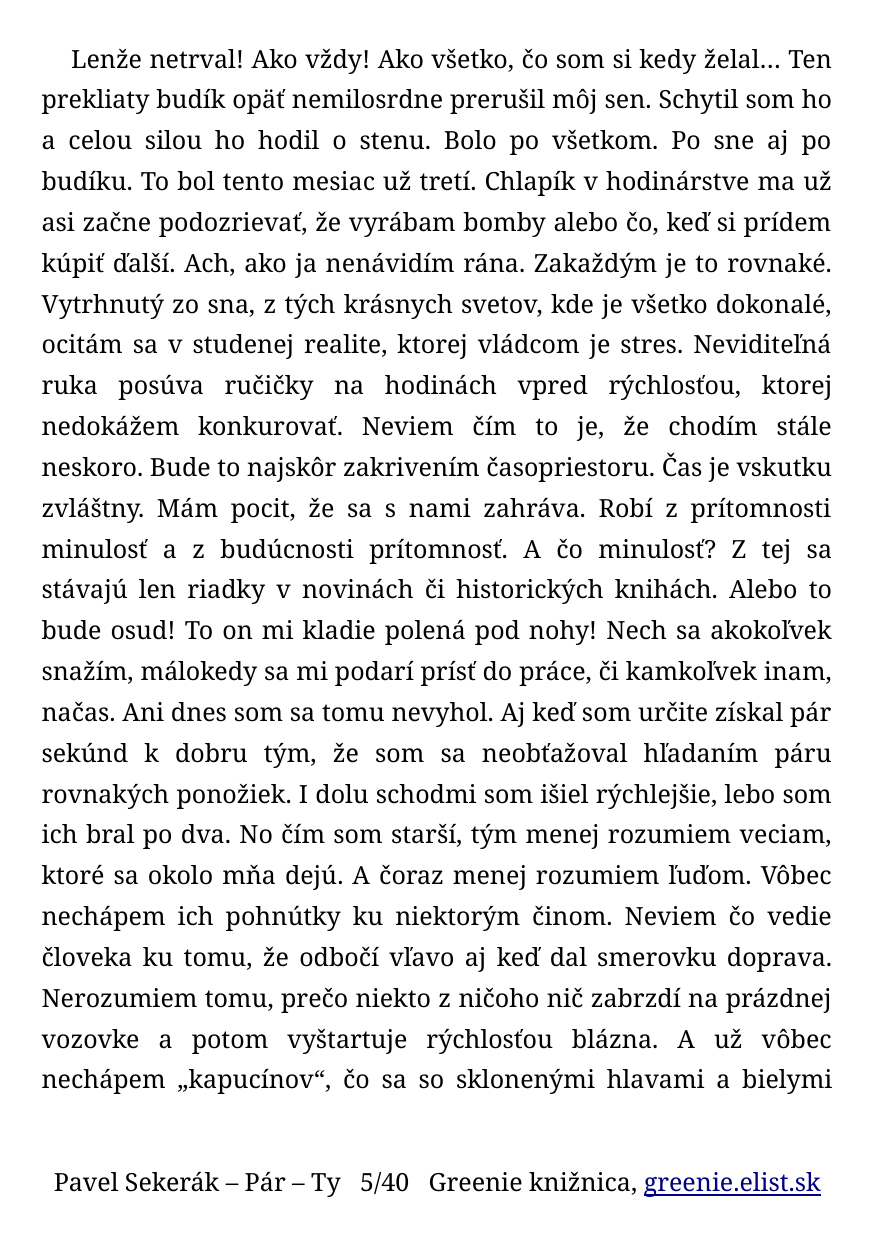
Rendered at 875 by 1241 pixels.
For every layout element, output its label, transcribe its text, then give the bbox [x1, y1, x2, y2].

text Lenže netrval! Ako vždy! Ako všetko, čo som si kedy želal… Ten prekliaty budík opäť nemilosrdne prerušil môj sen. Schytil som ho a celou silou ho hodil o stenu. Bolo po všetkom. Po sne aj po budíku. To bol tento mesiac už tretí. Chlapík v hodinárstve ma už asi začne podozrievať, že vyrábam bomby alebo čo, keď si prídem kúpiť ďalší. Ach, ako ja nenávidím rána. Zakaždým je to rovnaké. Vytrhnutý zo sna, z tých krásnych svetov, kde je všetko dokonalé, ocitám sa v studenej realite, ktorej vládcom je stres. Neviditeľná ruka posúva ručičky na hodinách vpred rýchlosťou, ktorej nedokážem konkurovať. Neviem čím to je, že chodím stále neskoro. Bude to najskôr zakrivením časopriestoru. Čas je vskutku zvláštny. Mám pocit, že sa s nami zahráva. Robí z prítomnosti minulosť a z budúcnosti prítomnosť. A čo minulosť? Z tej sa stávajú len riadky v novinách či historických knihách. Alebo to bude osud! To on mi kladie polená pod nohy! Nech sa akokoľvek snažím, málokedy sa mi podarí prísť do práce, či kamkoľvek inam, načas. Ani dnes som sa tomu nevyhol. Aj keď som určite získal pár sekúnd k dobru tým, že som sa neobťažoval hľadaním páru rovnakých ponožiek. I dolu schodmi som išiel rýchlejšie, lebo som ich bral po dva. No čím som starší, tým menej rozumiem veciam, ktoré sa okolo mňa dejú. A čoraz menej rozumiem ľuďom. Vôbec nechápem ich pohnútky ku niektorým činom. Neviem čo vedie človeka ku tomu, že odbočí vľavo aj keď dal smerovku doprava. Nerozumiem tomu, prečo niekto z ničoho nič zabrzdí na prázdnej vozovke a potom vyštartuje rýchlosťou blázna. A už vôbec nechápem „kapucínov“, čo sa so sklonenými hlavami a bielymi [41, 41, 833, 1096]
